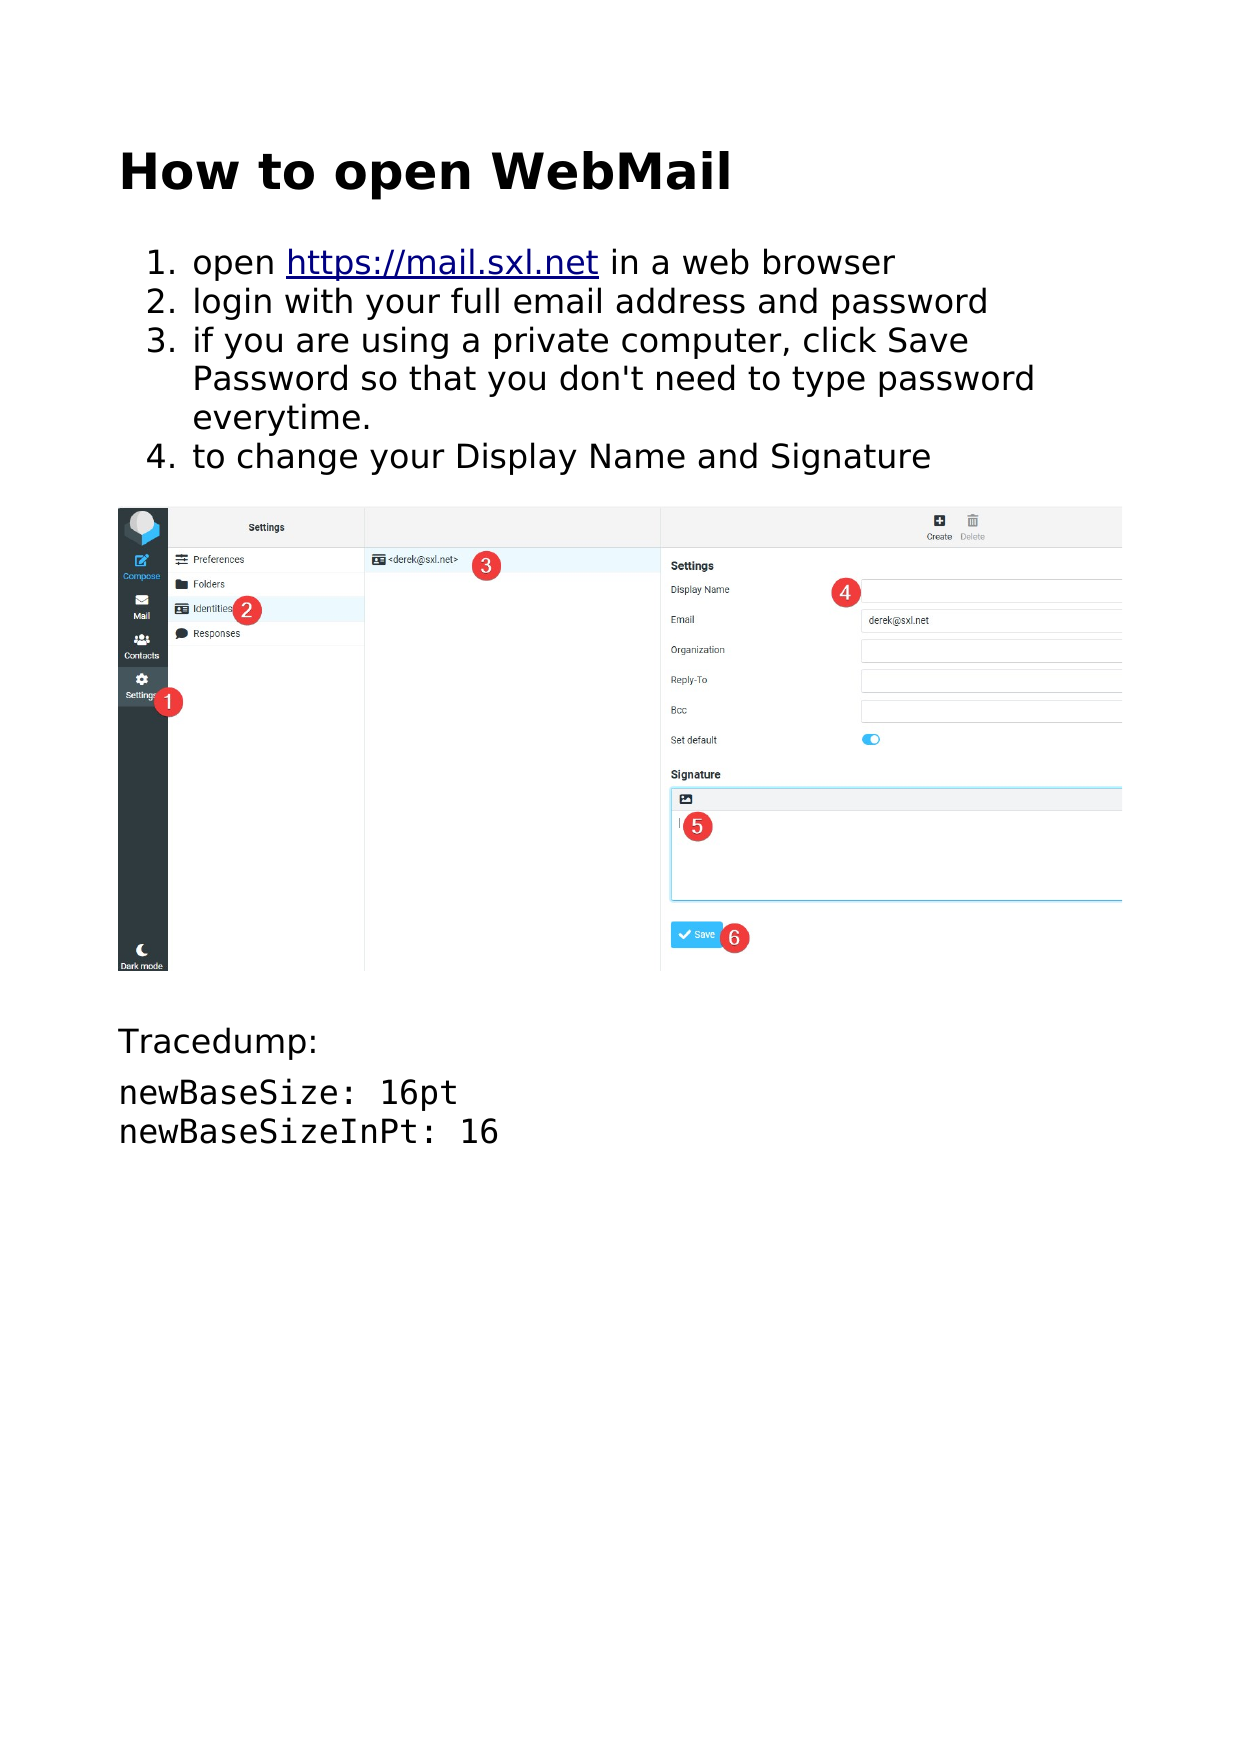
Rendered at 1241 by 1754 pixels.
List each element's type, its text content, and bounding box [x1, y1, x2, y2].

text Tracedump: [118, 983, 1122, 1061]
picture [118, 506, 1123, 971]
subtitle How to open WebMail [118, 143, 1122, 201]
list open https://mail.sxl.net in a web browser [177, 243, 1122, 282]
text newBaseSize: 16pt newBaseSizeInPt: 16 [118, 1074, 1122, 1151]
list if you are using a private computer, click Save Password so that you don't need to type password everytime. [177, 321, 1122, 438]
list login with your full email address and password [177, 282, 1122, 321]
list to change your Display Name and Signature [177, 438, 1122, 476]
